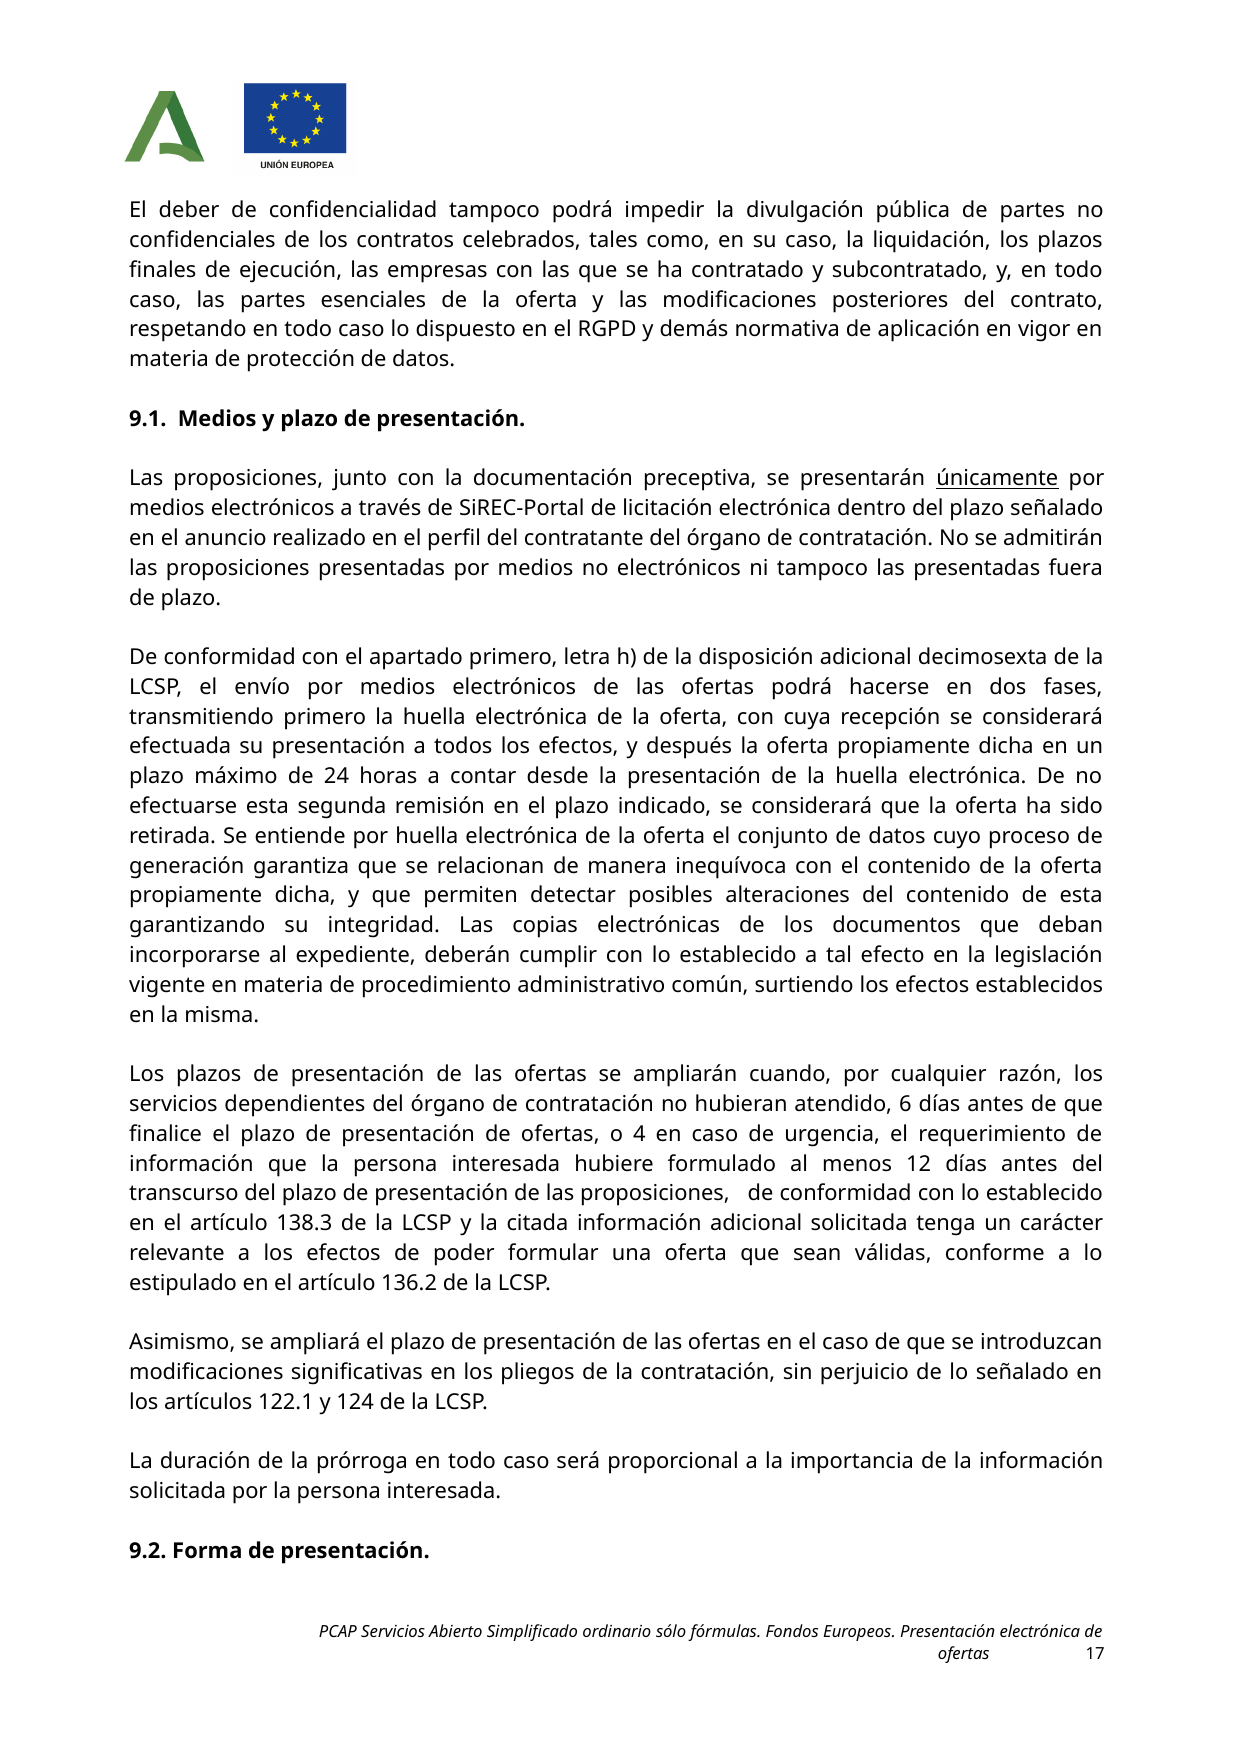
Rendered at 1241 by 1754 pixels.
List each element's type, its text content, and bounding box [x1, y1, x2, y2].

picture [232, 78, 358, 176]
picture [120, 86, 209, 166]
text 9.1. Medios y plazo de presentación. [129, 403, 1104, 433]
text El deber de confidencialidad tampoco podrá impedir la divulgación pública de partes no confidenciales de los contratos celebrados, tales como, en su caso, la liquidación, los plazos finales de ejecución, las empresas con las que se ha contratado y subcontratado, y, en todo caso, las partes esenciales de la oferta y las modificaciones posteriores del contrato, respetando en todo caso lo dispuesto en el RGPD y demás normativa de aplicación en vigor en materia de protección de datos. [129, 194, 1104, 373]
text Las proposiciones, junto con la documentación preceptiva, se presentarán únicamente por medios electrónicos a través de SiREC-Portal de licitación electrónica dentro del plazo señalado en el anuncio realizado en el perfil del contratante del órgano de contratación. No se admitirán las proposiciones presentadas por medios no electrónicos ni tampoco las presentadas fuera de plazo. [129, 462, 1104, 611]
text De conformidad con el apartado primero, letra h) de la disposición adicional decimosexta de la LCSP, el envío por medios electrónicos de las ofertas podrá hacerse en dos fases, transmitiendo primero la huella electrónica de la oferta, con cuya recepción se considerará efectuada su presentación a todos los efectos, y después la oferta propiamente dicha en un plazo máximo de 24 horas a contar desde la presentación de la huella electrónica. De no efectuarse esta segunda remisión en el plazo indicado, se considerará que la oferta ha sido retirada. Se entiende por huella electrónica de la oferta el conjunto de datos cuyo proceso de generación garantiza que se relacionan de manera inequívoca con el contenido de la oferta propiamente dicha, y que permiten detectar posibles alteraciones del contenido de esta garantizando su integridad. Las copias electrónicas de los documentos que deban incorporarse al expediente, deberán cumplir con lo establecido a tal efecto en la legislación vigente en materia de procedimiento administrativo común, surtiendo los efectos establecidos en la misma. [129, 641, 1104, 1028]
text 9.2. Forma de presentación. [129, 1535, 1104, 1565]
text Los plazos de presentación de las ofertas se ampliarán cuando, por cualquier razón, los servicios dependientes del órgano de contratación no hubieran atendido, 6 días antes de que finalice el plazo de presentación de ofertas, o 4 en caso de urgencia, el requerimiento de información que la persona interesada hubiere formulado al menos 12 días antes del transcurso del plazo de presentación de las proposiciones, de conformidad con lo establecido en el artículo 138.3 de la LCSP y la citada información adicional solicitada tenga un carácter relevante a los efectos de poder formular una oferta que sean válidas, conforme a lo estipulado en el artículo 136.2 de la LCSP. [129, 1058, 1104, 1297]
text La duración de la prórroga en todo caso será proporcional a la importancia de la información solicitada por la persona interesada. [129, 1446, 1104, 1505]
text Asimismo, se ampliará el plazo de presentación de las ofertas en el caso de que se introduzcan modificaciones significativas en los pliegos de la contratación, sin perjuicio de lo señalado en los artículos 122.1 y 124 de la LCSP. [129, 1326, 1104, 1416]
